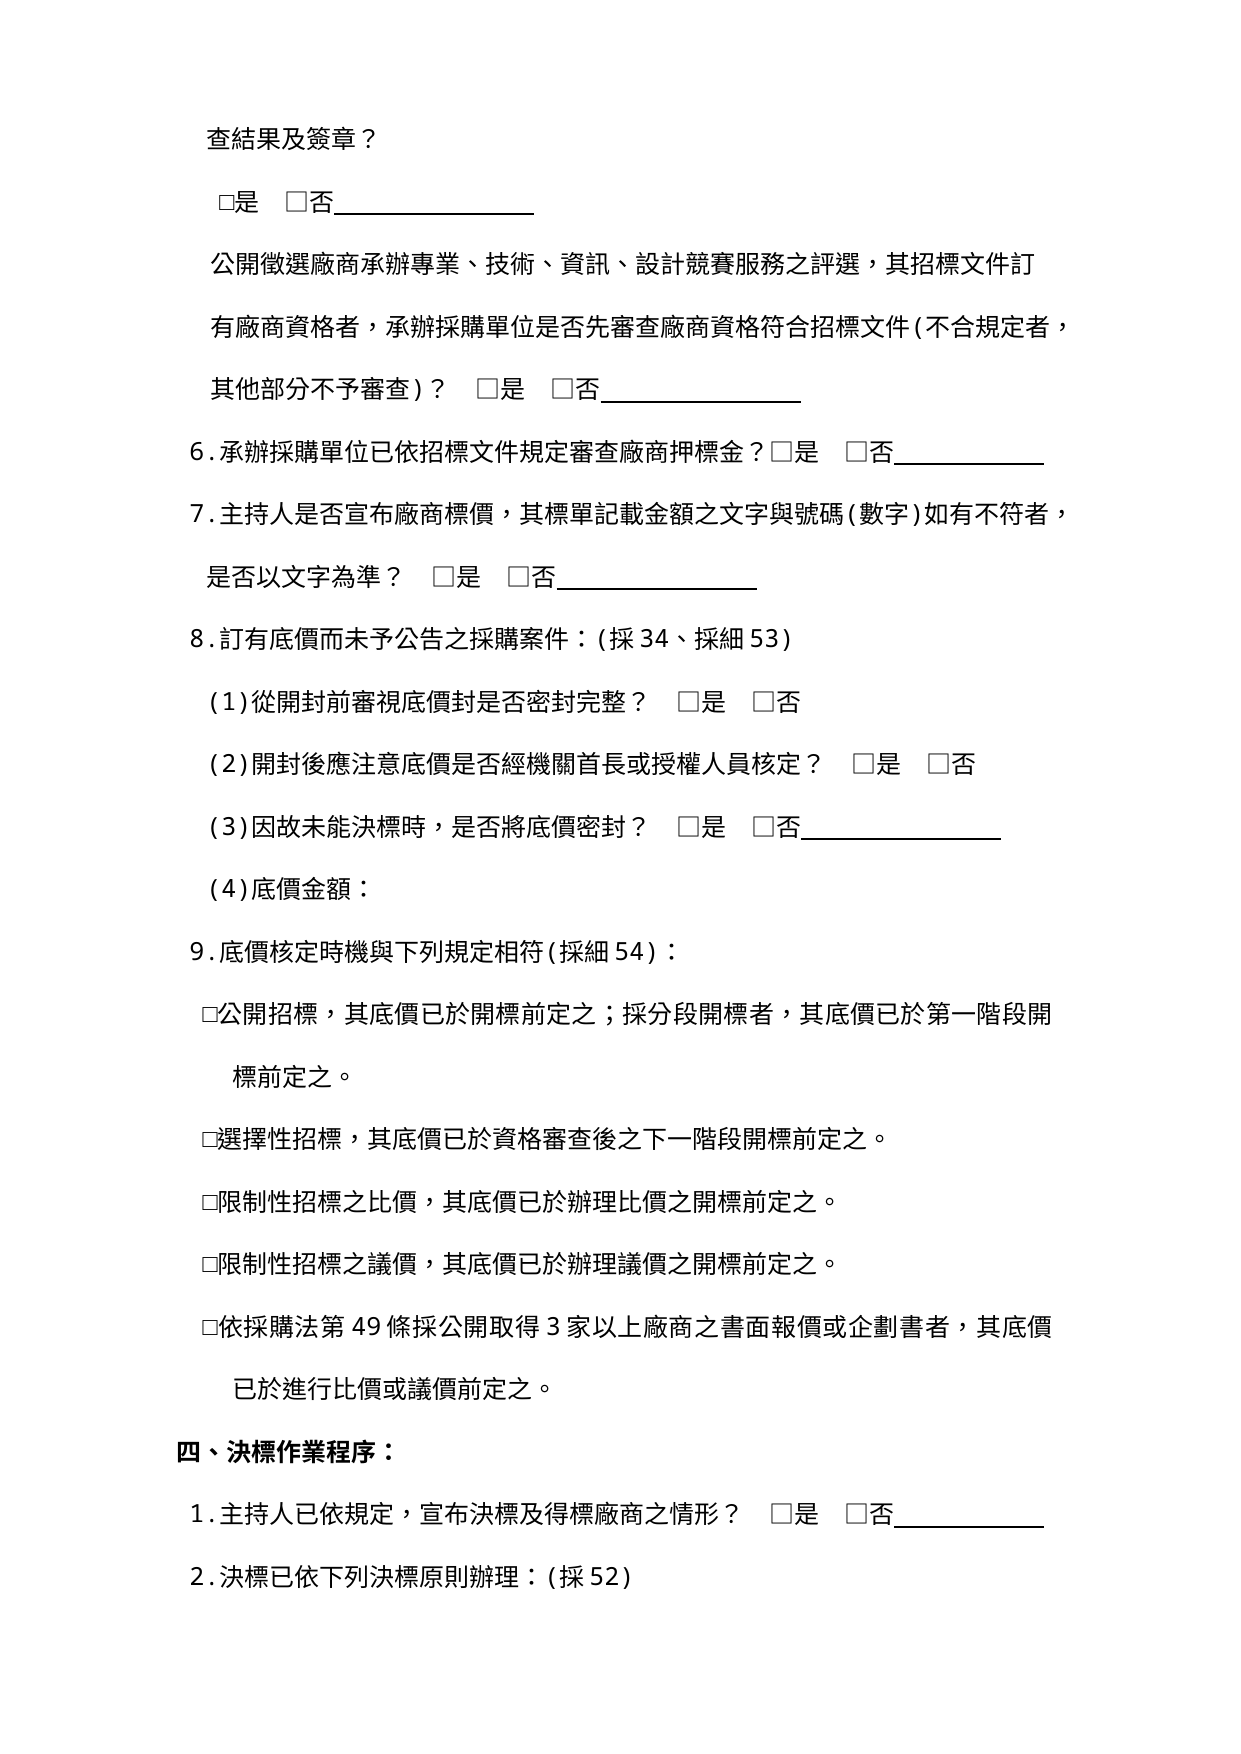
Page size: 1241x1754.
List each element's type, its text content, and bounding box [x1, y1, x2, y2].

text 2.決標已依下列決標原則辦理：(採52) [189, 1534, 1053, 1596]
text □限制性招標之比價，其底價已於辦理比價之開標前定之。 [202, 1159, 1053, 1221]
text 9.底價核定時機與下列規定相符(採細54)： [189, 909, 1053, 971]
text (4)底價金額： [204, 846, 1053, 909]
text □是 □否 [189, 159, 1053, 221]
text □依採購法第49條採公開取得3家以上廠商之書面報價或企劃書者，其底價已於進行比價或議價前定之。 [202, 1284, 1053, 1409]
text 6.承辦採購單位已依招標文件規定審查廠商押標金？□是 □否 [189, 409, 1053, 471]
text 公開徵選廠商承辦專業、技術、資訊、設計競賽服務之評選，其招標文件訂有廠商資格者，承辦採購單位是否先審查廠商資格符合招標文件(不合規定者，其他部分不予審查)？ □是 □否 [210, 221, 1053, 409]
text (1)從開封前審視底價封是否密封完整？ □是 □否 [204, 659, 1053, 721]
text 查結果及簽章？ [189, 96, 1053, 159]
text 1.主持人已依規定，宣布決標及得標廠商之情形？ □是 □否 [189, 1471, 1053, 1534]
text □限制性招標之議價，其底價已於辦理議價之開標前定之。 [202, 1221, 1053, 1284]
text 8.訂有底價而未予公告之採購案件：(採34、採細53) [189, 596, 1053, 659]
text (3)因故未能決標時，是否將底價密封？ □是 □否 [204, 784, 1053, 846]
text □公開招標，其底價已於開標前定之；採分段開標者，其底價已於第一階段開標前定之。 [202, 971, 1053, 1096]
text □選擇性招標，其底價已於資格審查後之下一階段開標前定之。 [202, 1096, 1053, 1159]
text (2)開封後應注意底價是否經機關首長或授權人員核定？ □是 □否 [204, 721, 1053, 784]
text 7.主持人是否宣布廠商標價，其標單記載金額之文字與號碼(數字)如有不符者，是否以文字為準？ □是 □否 [189, 471, 1053, 596]
text 四、決標作業程序： [176, 1409, 1053, 1471]
